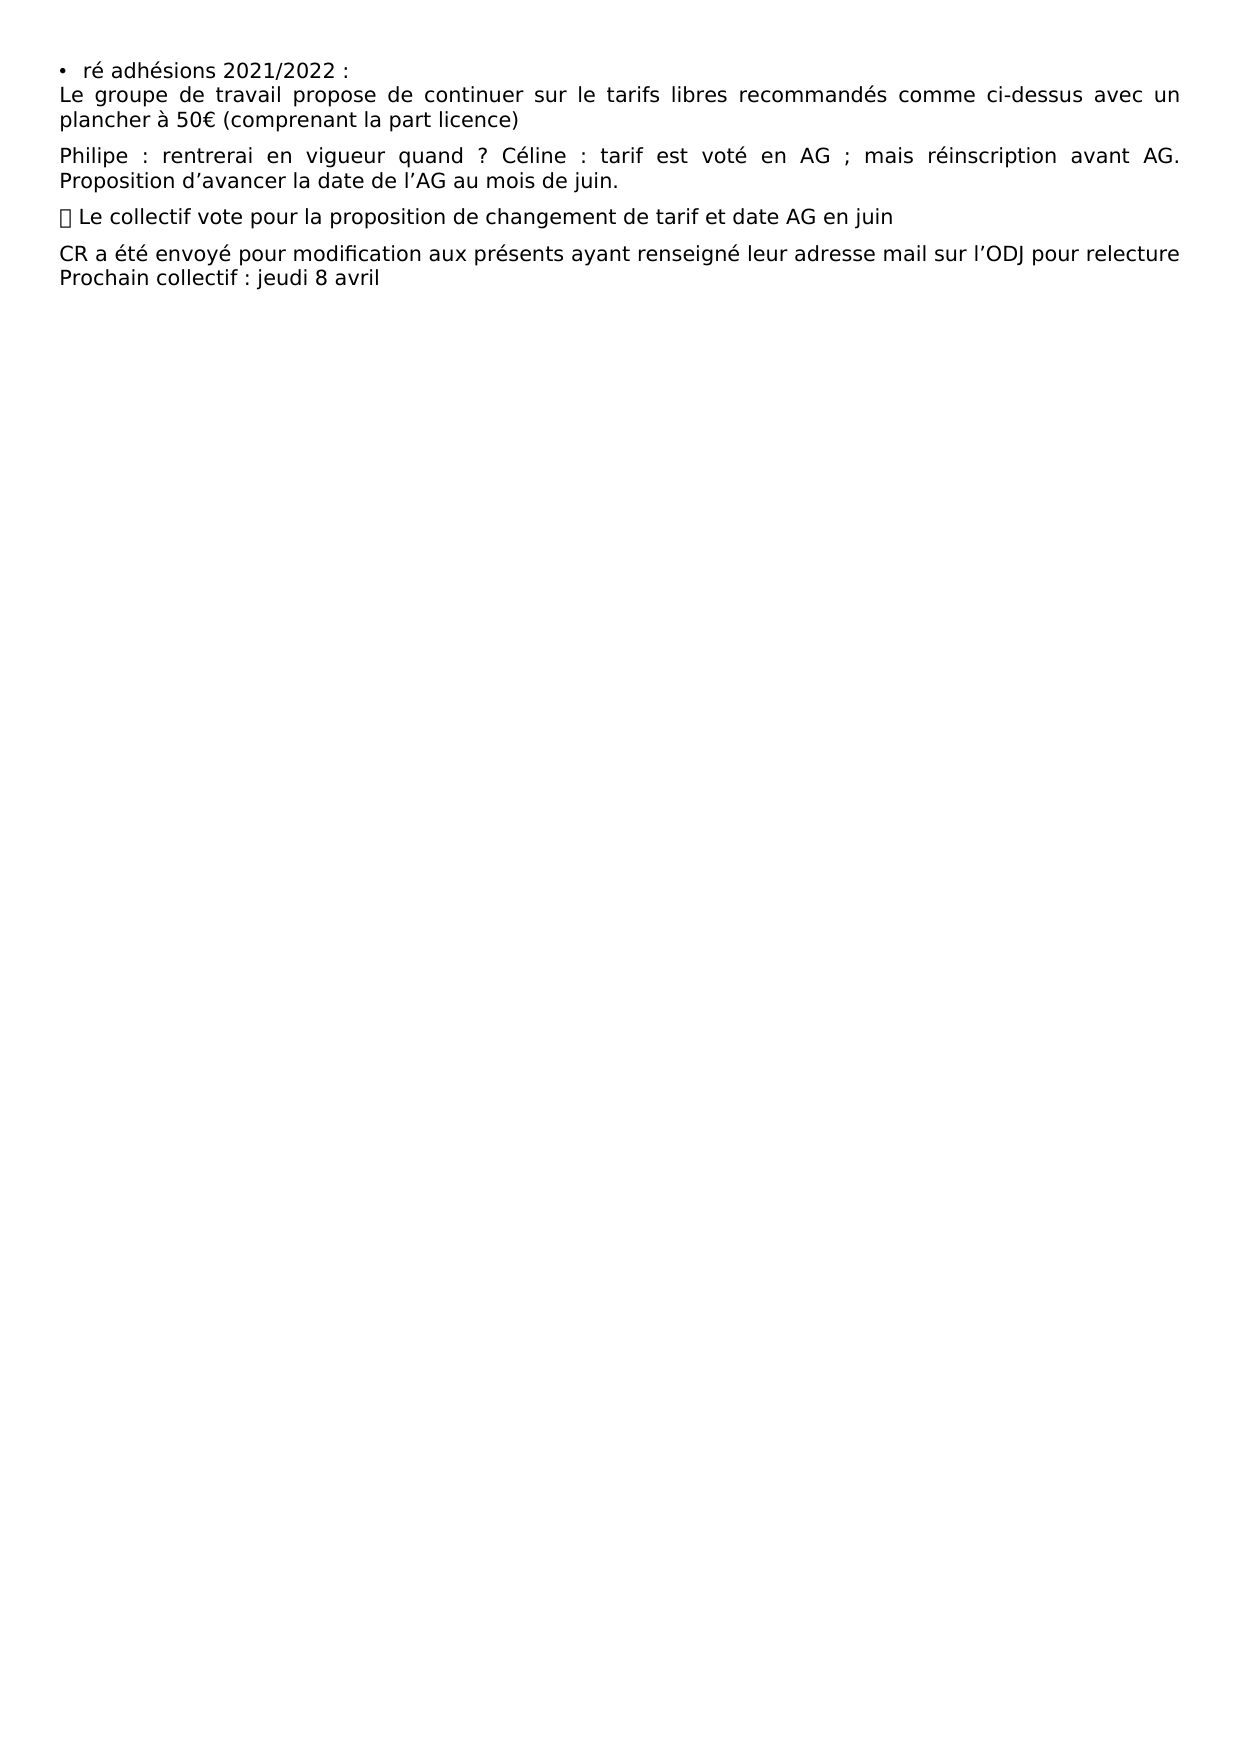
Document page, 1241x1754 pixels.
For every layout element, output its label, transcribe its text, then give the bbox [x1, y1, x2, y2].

text  Le collectif vote pour la proposition de changement de tarif et date AG en juin [59, 205, 1181, 230]
text Le groupe de travail propose de continuer sur le tarifs libres recommandés comme ci-dessus avec un plancher à 50€ (comprenant la part licence) [59, 83, 1181, 132]
text CR a été envoyé pour modification aux présents ayant renseigné leur adresse mail sur l’ODJ pour relecture Prochain collectif : jeudi 8 avril [59, 242, 1181, 291]
text Philipe : rentrerai en vigueur quand ? Céline : tarif est voté en AG ; mais réinscription avant AG. Proposition d’avancer la date de l’AG au mois de juin. [59, 144, 1181, 193]
list ré adhésions 2021/2022 : [59, 59, 1181, 83]
